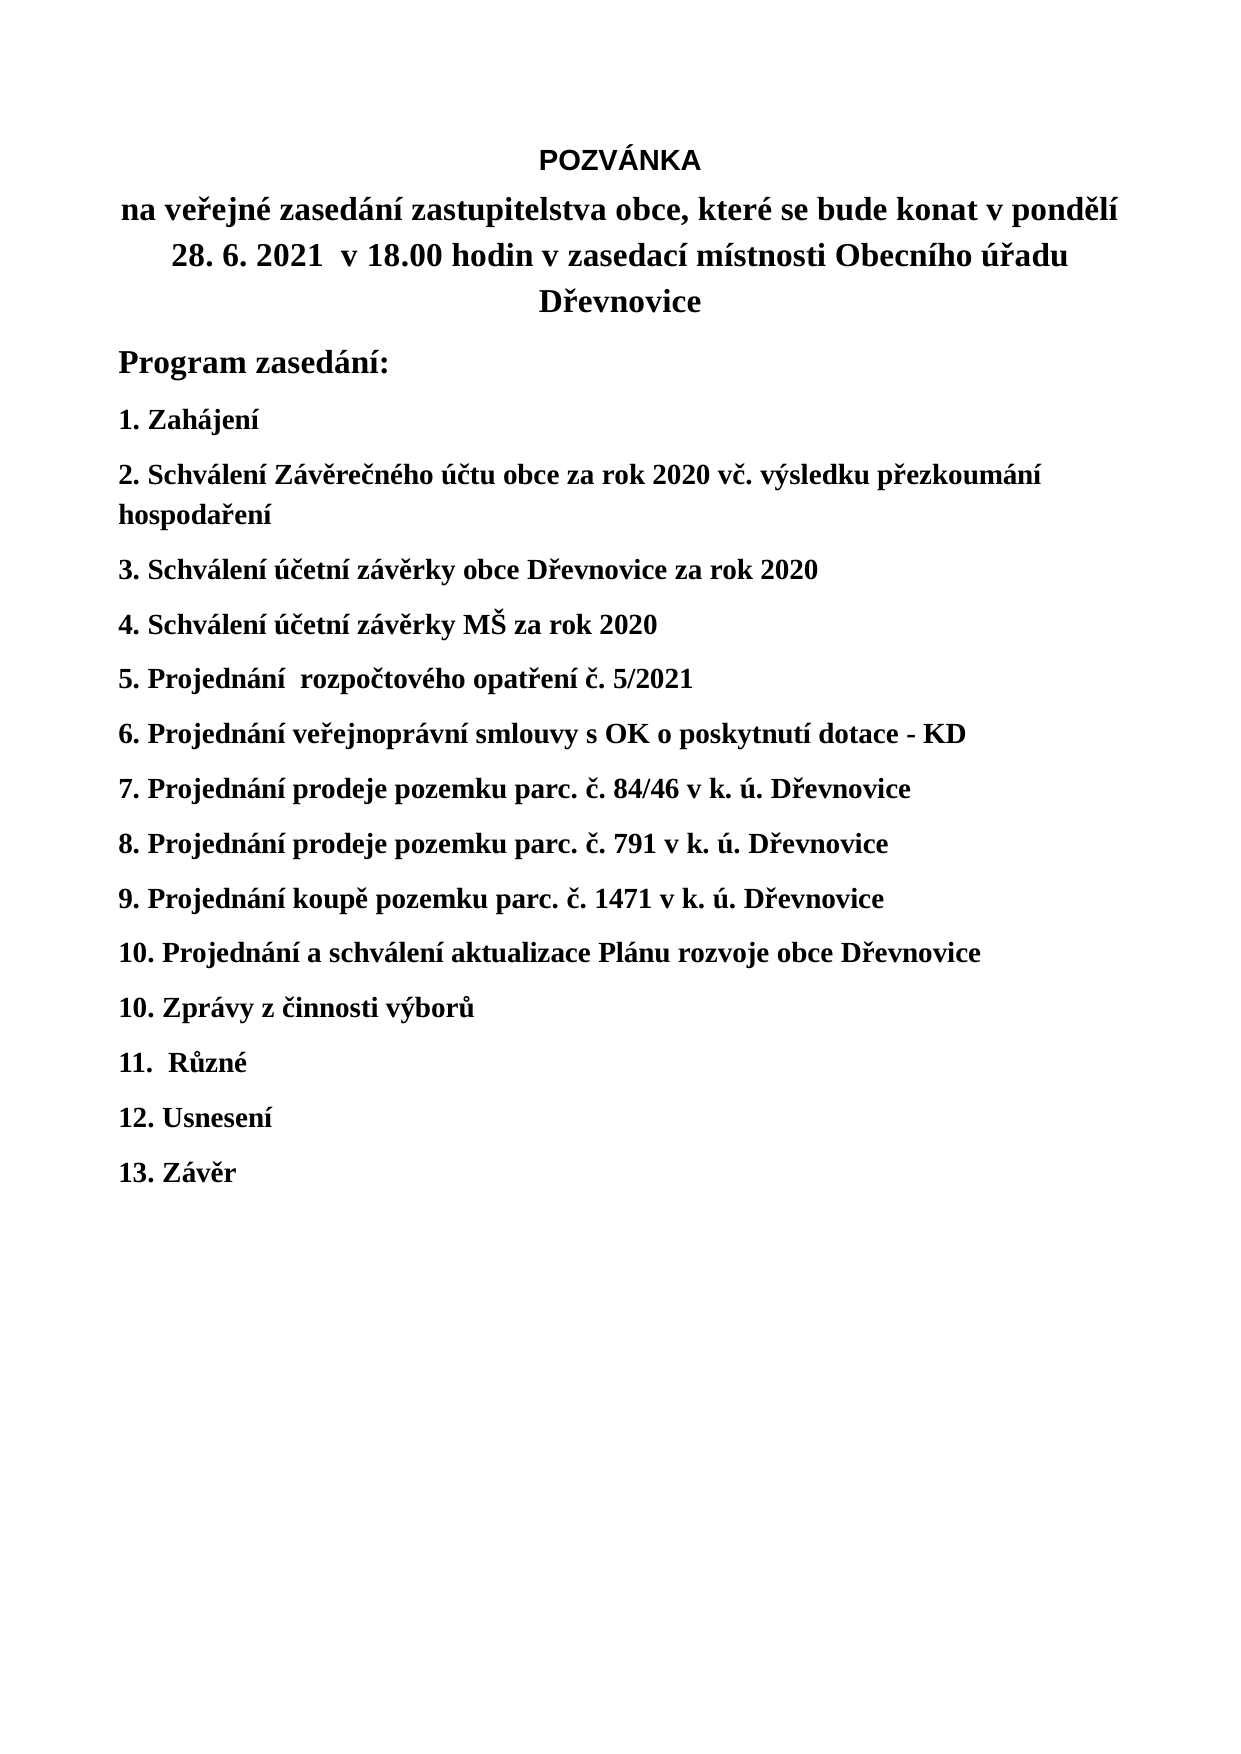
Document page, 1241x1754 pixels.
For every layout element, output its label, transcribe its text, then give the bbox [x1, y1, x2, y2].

text 4. Schválení účetní závěrky MŠ za rok 2020 [118, 607, 1122, 641]
text 7. Projednání prodeje pozemku parc. č. 84/46 v k. ú. Dřevnovice [118, 771, 1122, 805]
text 11. Různé [118, 1045, 1122, 1079]
text 13. Závěr [118, 1155, 1122, 1188]
text 12. Usnesení [118, 1100, 1122, 1134]
title POZVÁNKA [118, 143, 1122, 177]
text 9. Projednání koupě pozemku parc. č. 1471 v k. ú. Dřevnovice [118, 881, 1122, 914]
text Program zasedání: [118, 342, 1122, 380]
text na veřejné zasedání zastupitelstva obce, které se bude konat v pondělí 28. 6. 2021 v 18.00 hodin v zasedací místnosti Obecního úřadu Dřevnovice [118, 189, 1122, 320]
text 5. Projednání rozpočtového opatření č. 5/2021 [118, 662, 1122, 695]
text 2. Schválení Závěrečného účtu obce za rok 2020 vč. výsledku přezkoumání hospodaření [118, 457, 1122, 531]
text 10. Projednání a schválení aktualizace Plánu rozvoje obce Dřevnovice [118, 936, 1122, 969]
text 1. Zahájení [118, 402, 1122, 436]
text 3. Schválení účetní závěrky obce Dřevnovice za rok 2020 [118, 552, 1122, 586]
text 10. Zprávy z činnosti výborů [118, 991, 1122, 1024]
text 6. Projednání veřejnoprávní smlouvy s OK o poskytnutí dotace - KD [118, 717, 1122, 750]
text 8. Projednání prodeje pozemku parc. č. 791 v k. ú. Dřevnovice [118, 826, 1122, 860]
